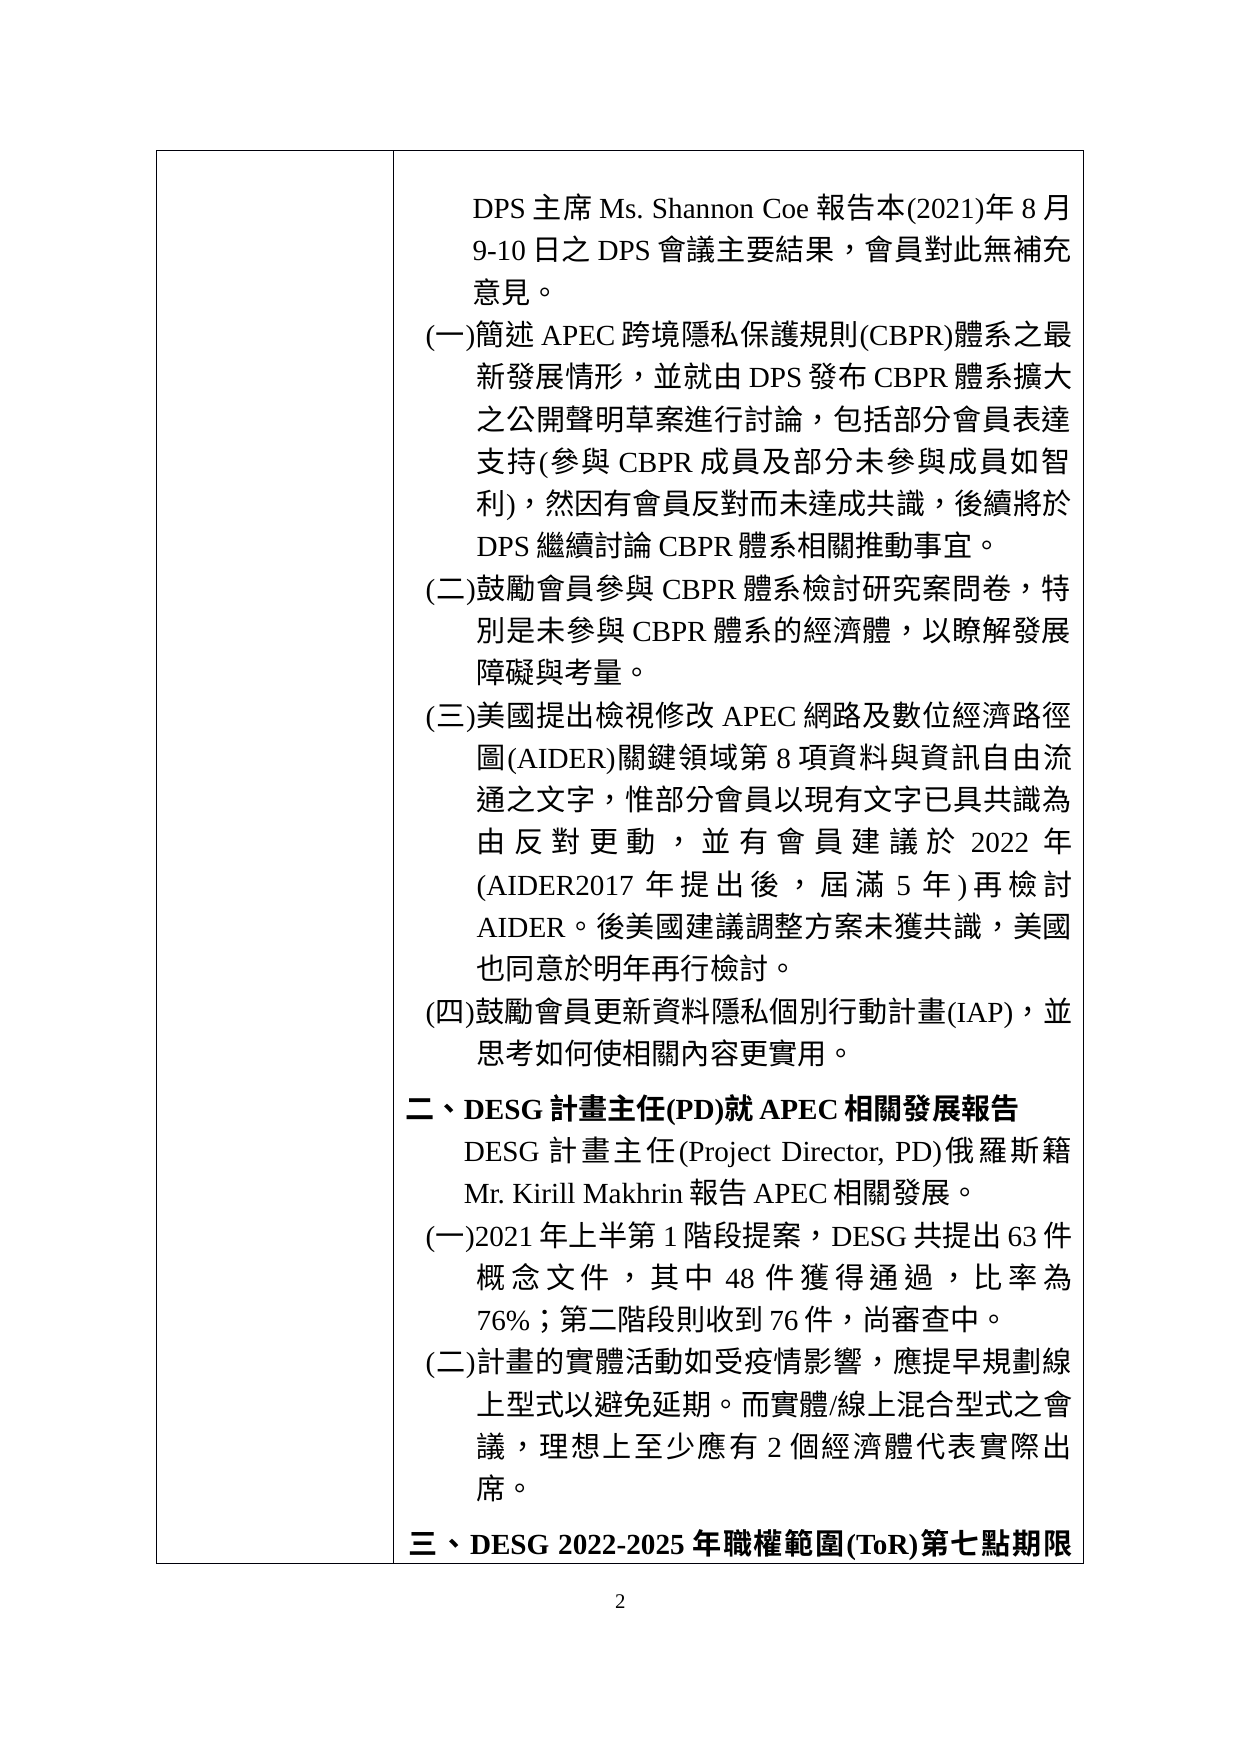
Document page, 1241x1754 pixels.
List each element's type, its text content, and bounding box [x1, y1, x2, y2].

table_cell [157, 151, 393, 1563]
table_cell DPS主席Ms. Shannon Coe報告本(2021)年8月9-10日之DPS會議主要結果，會員對此無補充意見。 (一)簡述APEC跨境隱私保護規則(CBPR)體系之最新發展情形，並就由DPS發布CBPR體系擴大之公開聲明草案進行討論，包括部分會員表達支持(參與CBPR成員及部分未參與成員如智利)，然因有會員反對而未達成共識，後續將於DPS繼續討論CBPR體系相關推動事宜。 (二)鼓勵會員參與CBPR體系檢討研究案問卷，特別是未參與CBPR體系的經濟體，以瞭解發展障礙與考量。 (三)美國提出檢視修改APEC網路及數位經濟路徑圖(AIDER)關鍵領域第8項資料與資訊自由流通之文字，惟部分會員以現有文字已具共識為由反對更動，並有會員建議於2022年(AIDER2017年提出後，屆滿5年)再檢討AIDER。後美國建議調整方案未獲共識，美國也同意於明年再行檢討。 (四)鼓勵會員更新資料隱私個別行動計畫(IAP)，並思考如何使相關內容更實用。 二、DESG計畫主任(PD)就APEC相關發展報告 DESG計畫主任(Project Director, PD)俄羅斯籍Mr. Kirill Makhrin報告APEC相關發展。 (一)2021年上半第1階段提案，DESG共提出63件概念文件，其中48件獲得通過，比率為76%；第二階段則收到76件，尚審查中。 (二)計畫的實體活動如受疫情影響，應提早規劃線上型式以避免延期。而實體/線上混合型式之會議，理想上至少應有2個經濟體代表實際出席。 三、DESG 2022-2025年職權範圍(ToR)第七點期限 [394, 151, 1083, 1563]
